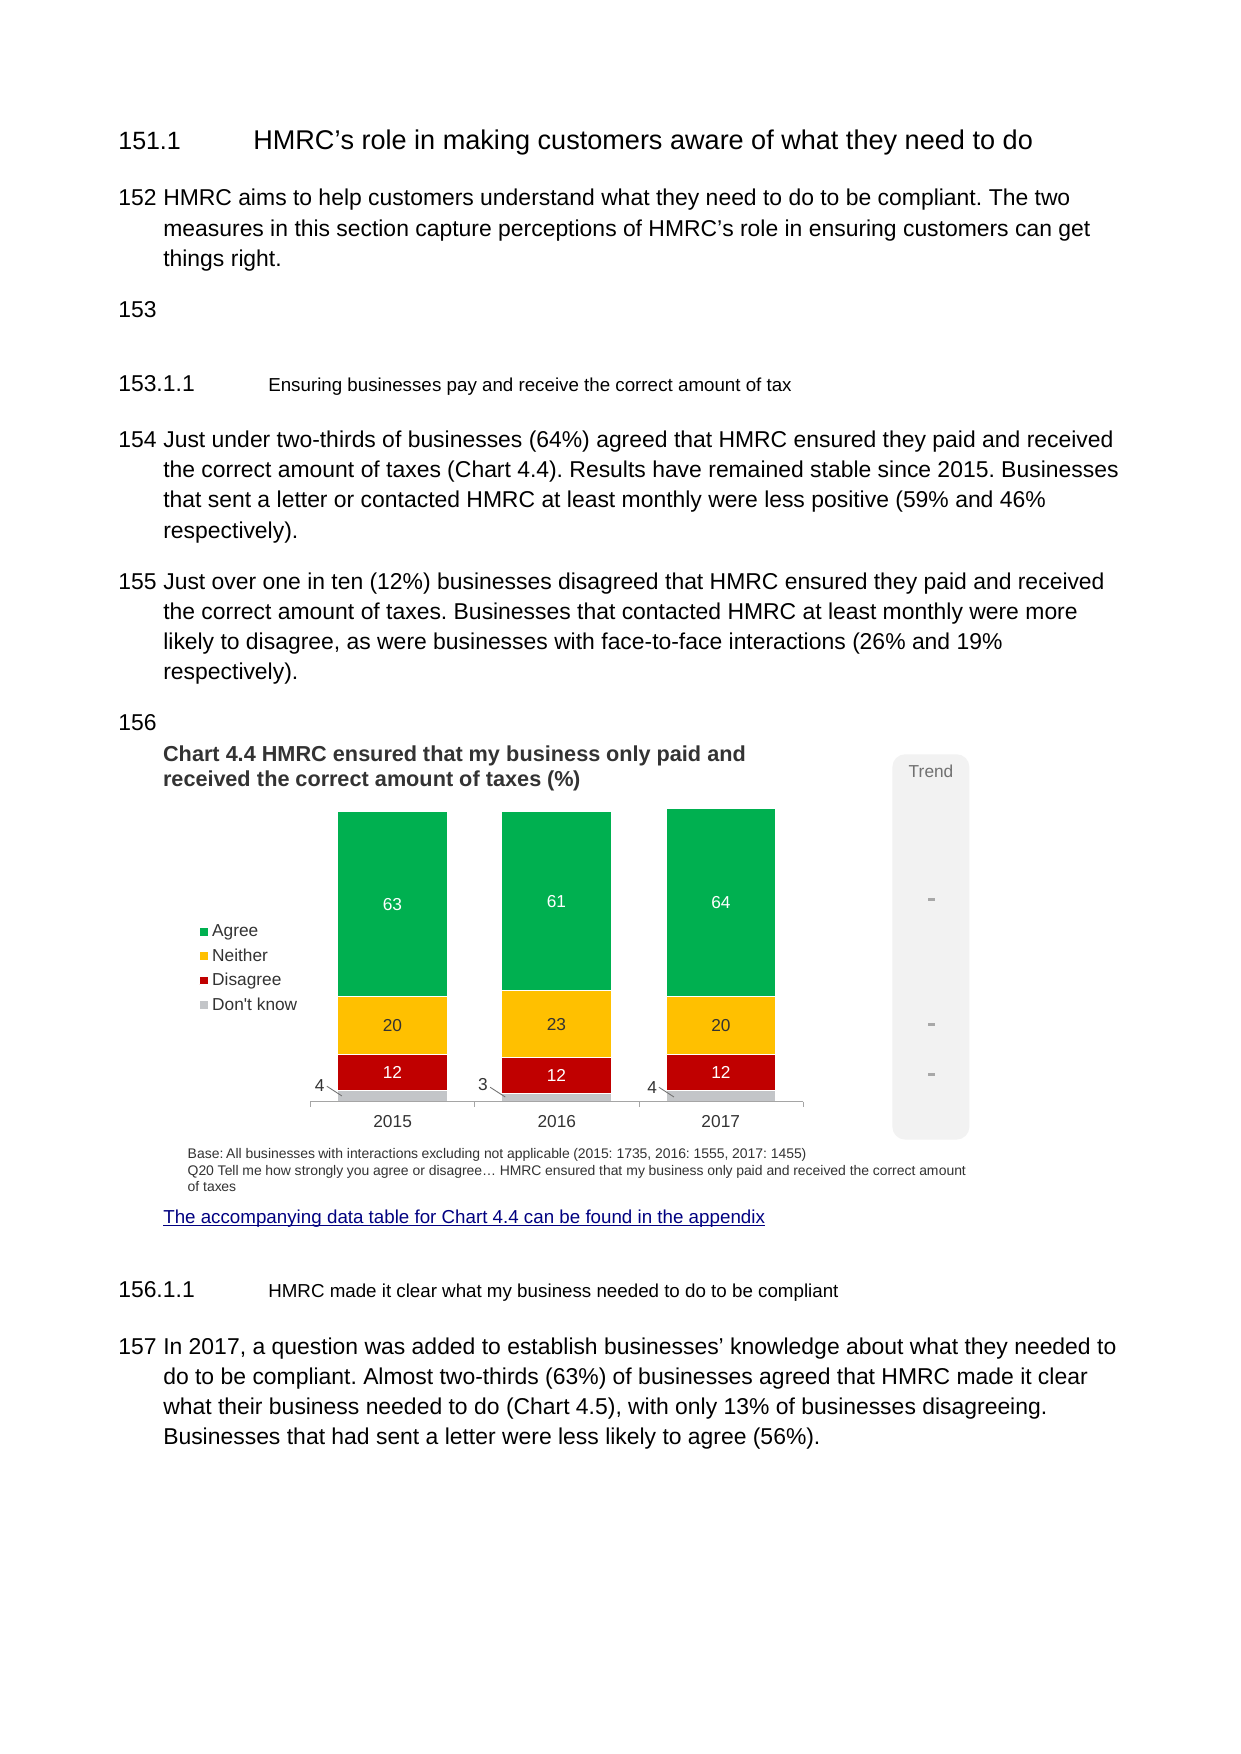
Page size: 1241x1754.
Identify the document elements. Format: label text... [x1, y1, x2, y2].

subtitle Just over one in ten (12%) businesses disagreed that HMRC ensured they paid and received the correct amount of taxes. Businesses that contacted HMRC at least monthly were more likely to disagree, as were businesses with face-to-face interactions (26% and 19% respectively). [118, 568, 1122, 685]
subtitle HMRC aims to help customers understand what they need to do to be compliant. The two measures in this section capture perceptions of HMRC’s role in ensuring customers can get things right. [118, 184, 1122, 271]
subtitle HMRC’s role in making customers aware of what they need to do [118, 126, 1122, 184]
subtitle The accompanying data table for Chart 4.4 can be found in the appendix [118, 709, 1122, 1229]
subtitle In 2017, a question was added to establish businesses’ knowledge about what they needed to do to be compliant. Almost two-thirds (63%) of businesses agreed that HMRC made it clear what their business needed to do (Chart 4.5), with only 13% of businesses disagreeing. Businesses that had sent a letter were less likely to agree (56%). [118, 1333, 1122, 1449]
subtitle Ensuring businesses pay and receive the correct amount of tax [118, 368, 1122, 426]
subtitle Just under two-thirds of businesses (64%) agreed that HMRC ensured they paid and received the correct amount of taxes (Chart 4.4). Results have remained stable since 2015. Businesses that sent a letter or contacted HMRC at least monthly were less positive (59% and 46% respectively). [118, 426, 1122, 543]
subtitle HMRC made it clear what my business needed to do to be compliant [118, 1274, 1122, 1333]
